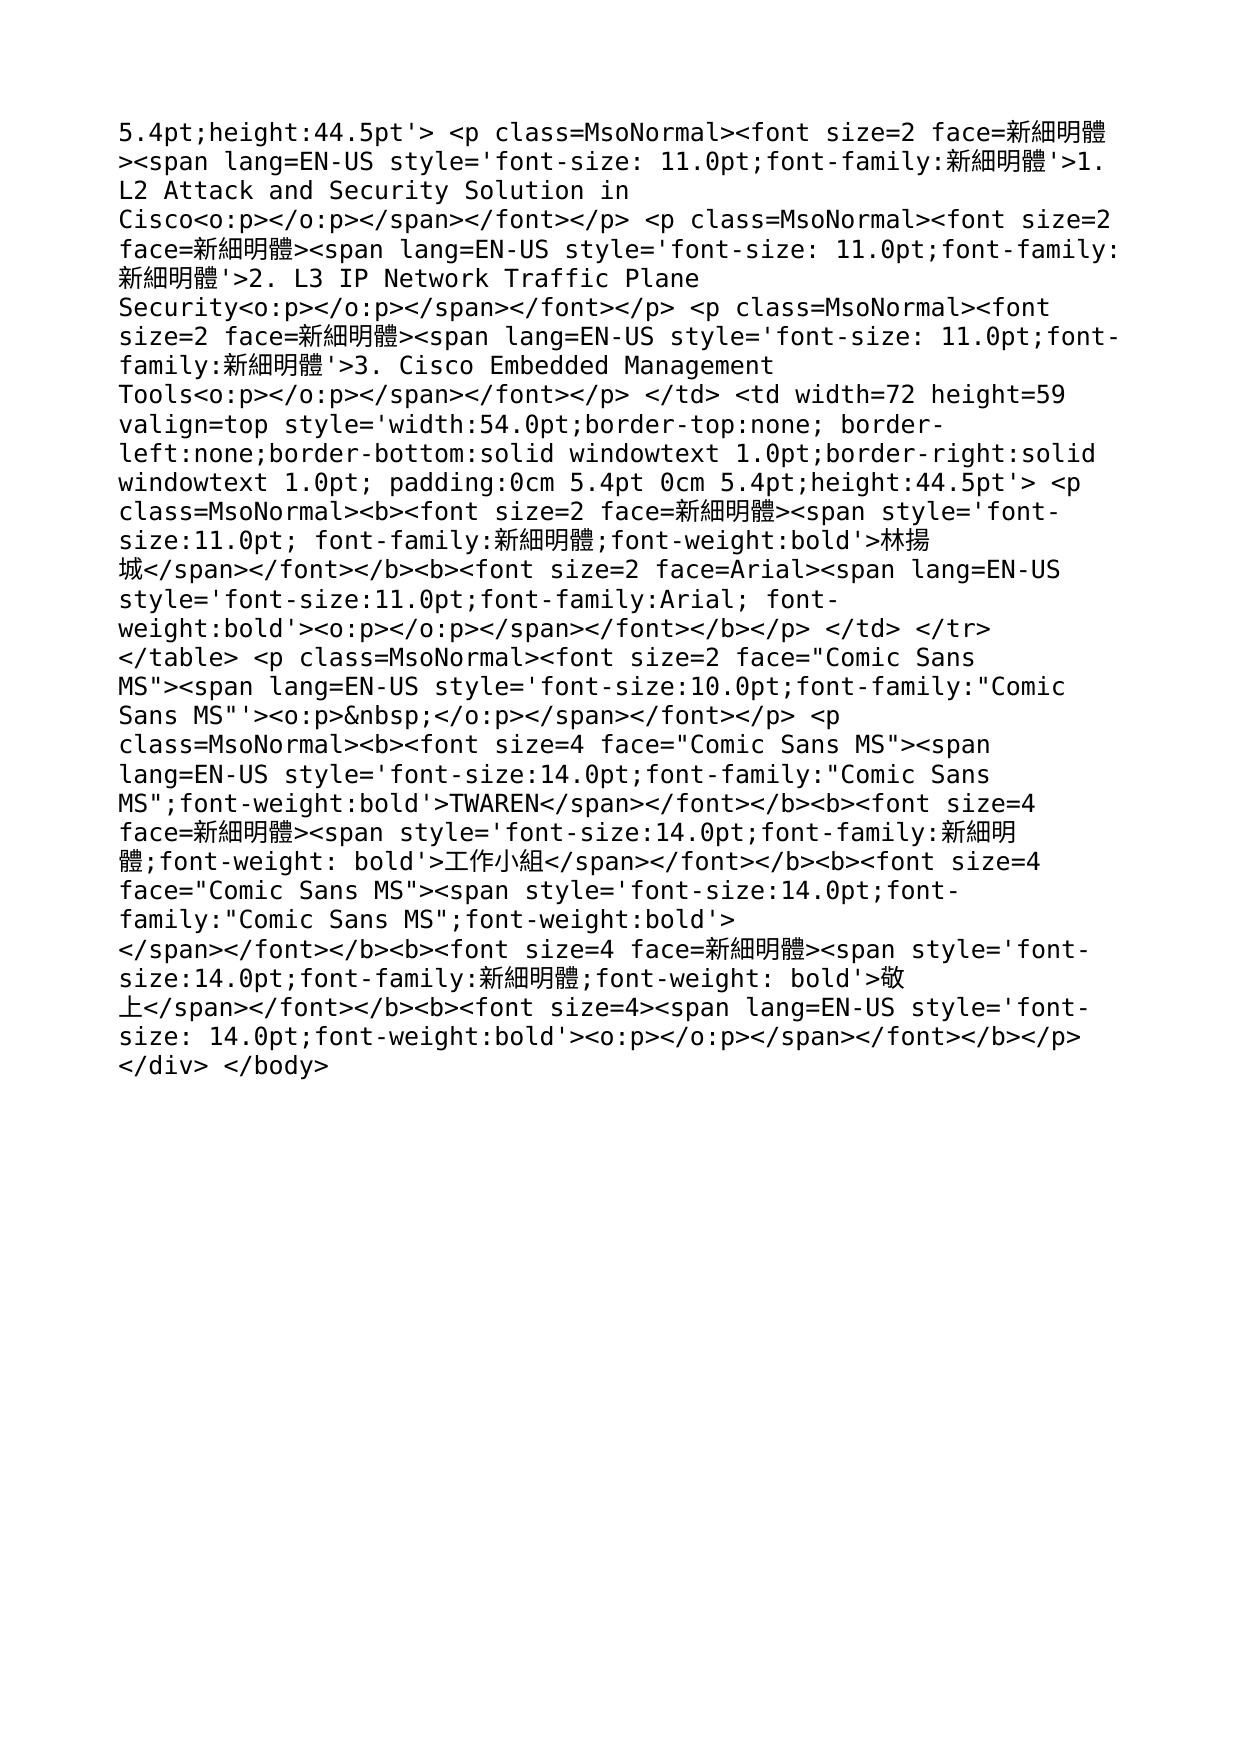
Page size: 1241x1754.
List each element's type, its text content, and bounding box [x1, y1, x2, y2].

text 5.4pt;height:44.5pt'> <p class=MsoNormal><font size=2 face=新細明體><span lang=EN-US style='font-size: 11.0pt;font-family:新細明體'>1. L2 Attack and Security Solution in Cisco<o:p></o:p></span></font></p> <p class=MsoNormal><font size=2 face=新細明體><span lang=EN-US style='font-size: 11.0pt;font-family:新細明體'>2. L3 IP Network Traffic Plane Security<o:p></o:p></span></font></p> <p class=MsoNormal><font size=2 face=新細明體><span lang=EN-US style='font-size: 11.0pt;font-family:新細明體'>3. Cisco Embedded Management Tools<o:p></o:p></span></font></p> </td> <td width=72 height=59 valign=top style='width:54.0pt;border-top:none; border-left:none;border-bottom:solid windowtext 1.0pt;border-right:solid windowtext 1.0pt; padding:0cm 5.4pt 0cm 5.4pt;height:44.5pt'> <p class=MsoNormal><b><font size=2 face=新細明體><span style='font-size:11.0pt; font-family:新細明體;font-weight:bold'>林揚城</span></font></b><b><font size=2 face=Arial><span lang=EN-US style='font-size:11.0pt;font-family:Arial; font-weight:bold'><o:p></o:p></span></font></b></p> </td> </tr> </table> <p class=MsoNormal><font size=2 face="Comic Sans MS"><span lang=EN-US style='font-size:10.0pt;font-family:"Comic Sans MS"'><o:p>&nbsp;</o:p></span></font></p> <p class=MsoNormal><b><font size=4 face="Comic Sans MS"><span lang=EN-US style='font-size:14.0pt;font-family:"Comic Sans MS";font-weight:bold'>TWAREN</span></font></b><b><font size=4 face=新細明體><span style='font-size:14.0pt;font-family:新細明體;font-weight: bold'>工作小組</span></font></b><b><font size=4 face="Comic Sans MS"><span style='font-size:14.0pt;font-family:"Comic Sans MS";font-weight:bold'> </span></font></b><b><font size=4 face=新細明體><span style='font-size:14.0pt;font-family:新細明體;font-weight: bold'>敬上</span></font></b><b><font size=4><span lang=EN-US style='font-size: 14.0pt;font-weight:bold'><o:p></o:p></span></font></b></p> </div> </body> [118, 118, 1122, 1081]
